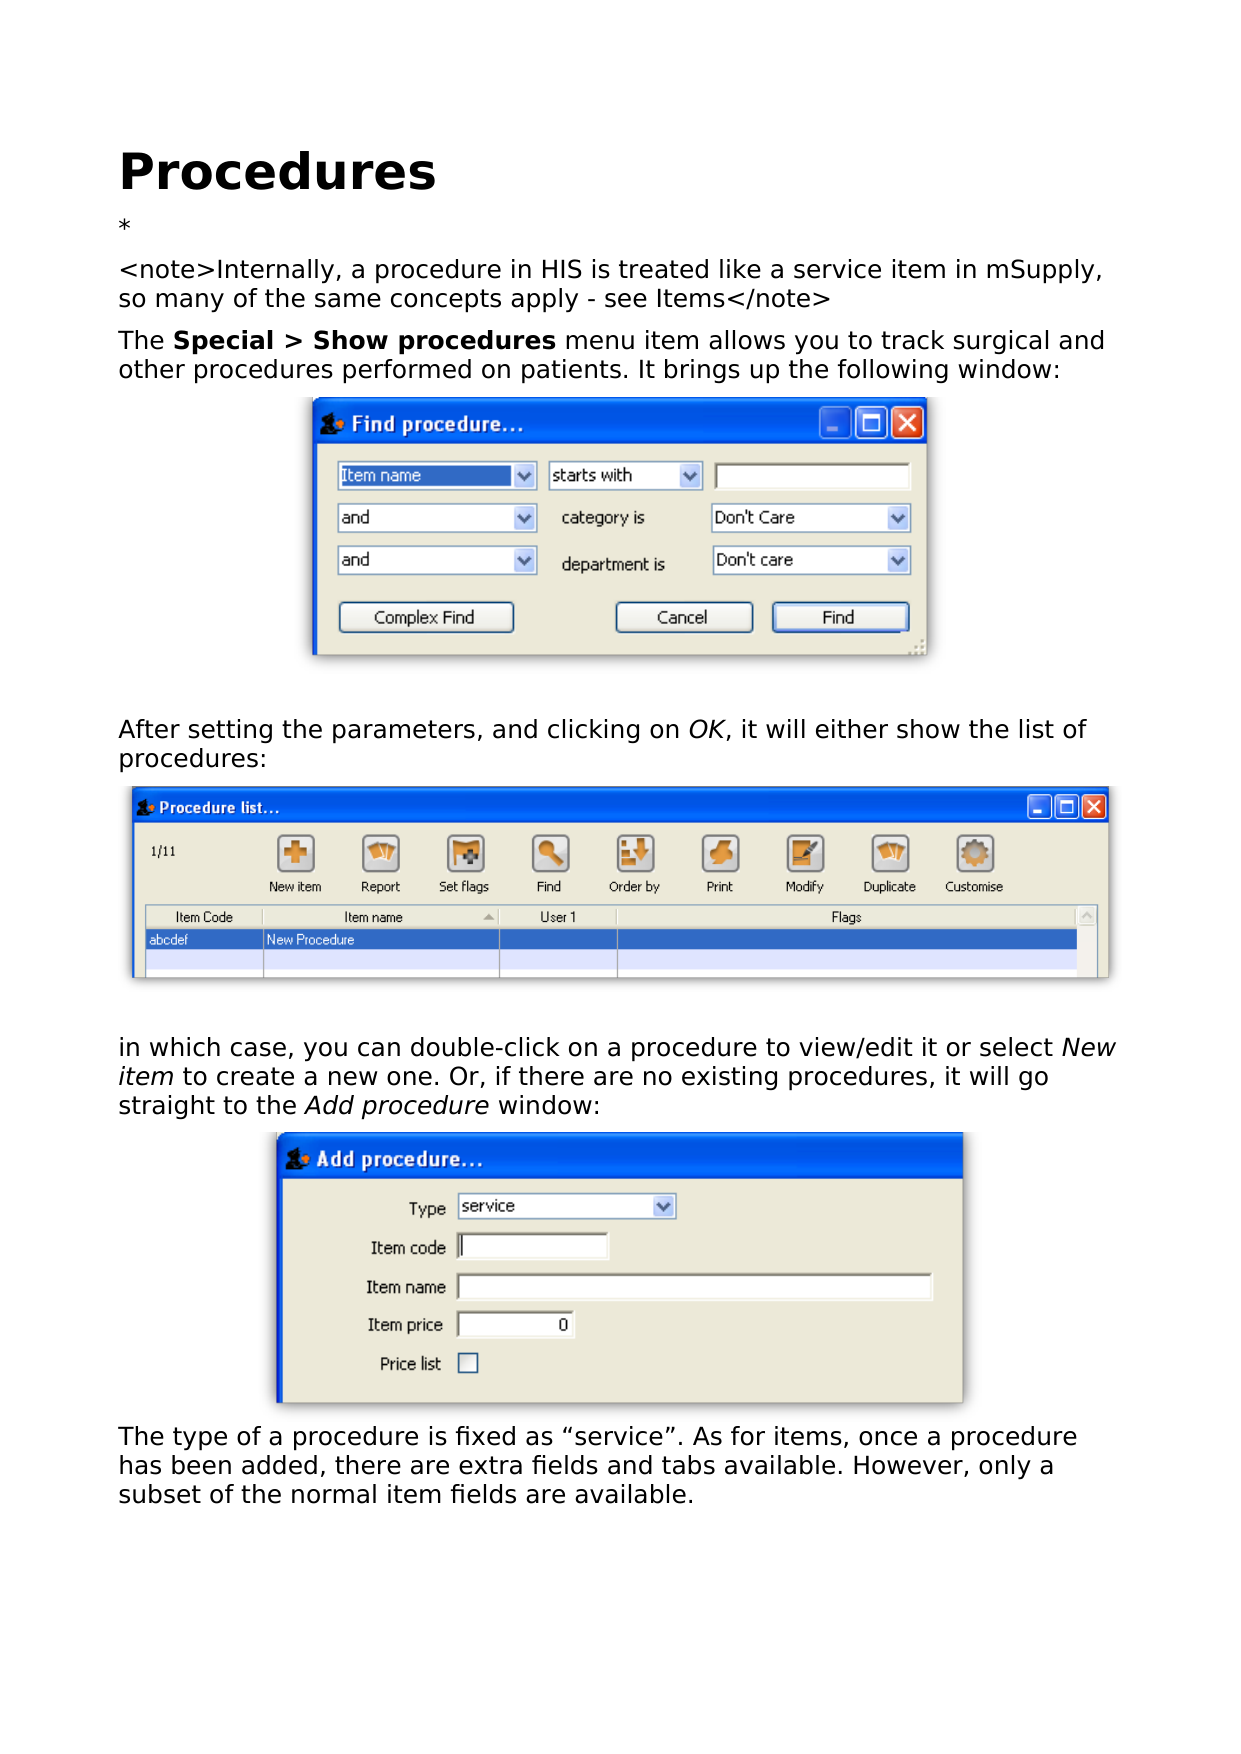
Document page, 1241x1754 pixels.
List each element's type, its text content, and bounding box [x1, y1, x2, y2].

text After setting the parameters, and clicking on OK, it will either show the list of procedures: [118, 715, 1122, 774]
subtitle Procedures [118, 143, 1122, 201]
text The type of a procedure is fixed as “service”. As for items, once a procedure has been added, there are extra fields and tabs available. However, only a subset of the normal item fields are available. [118, 1312, 1122, 1509]
picture [258, 1132, 982, 1422]
text The Special > Show procedures menu item allows you to track surgical and other procedures performed on patients. It brings up the following window: [118, 326, 1122, 385]
text <note>Internally, a procedure in HIS is treated like a service item in mSupply, so many of the same concepts apply - see Items</note> [118, 256, 1122, 314]
picture [118, 786, 1123, 992]
text in which case, you can double-click on a procedure to view/edit it or select New item to create a new one. Or, if there are no existing procedures, it will go straight to the Add procedure window: [118, 1033, 1122, 1120]
picture [294, 397, 946, 674]
text * [118, 214, 1122, 243]
